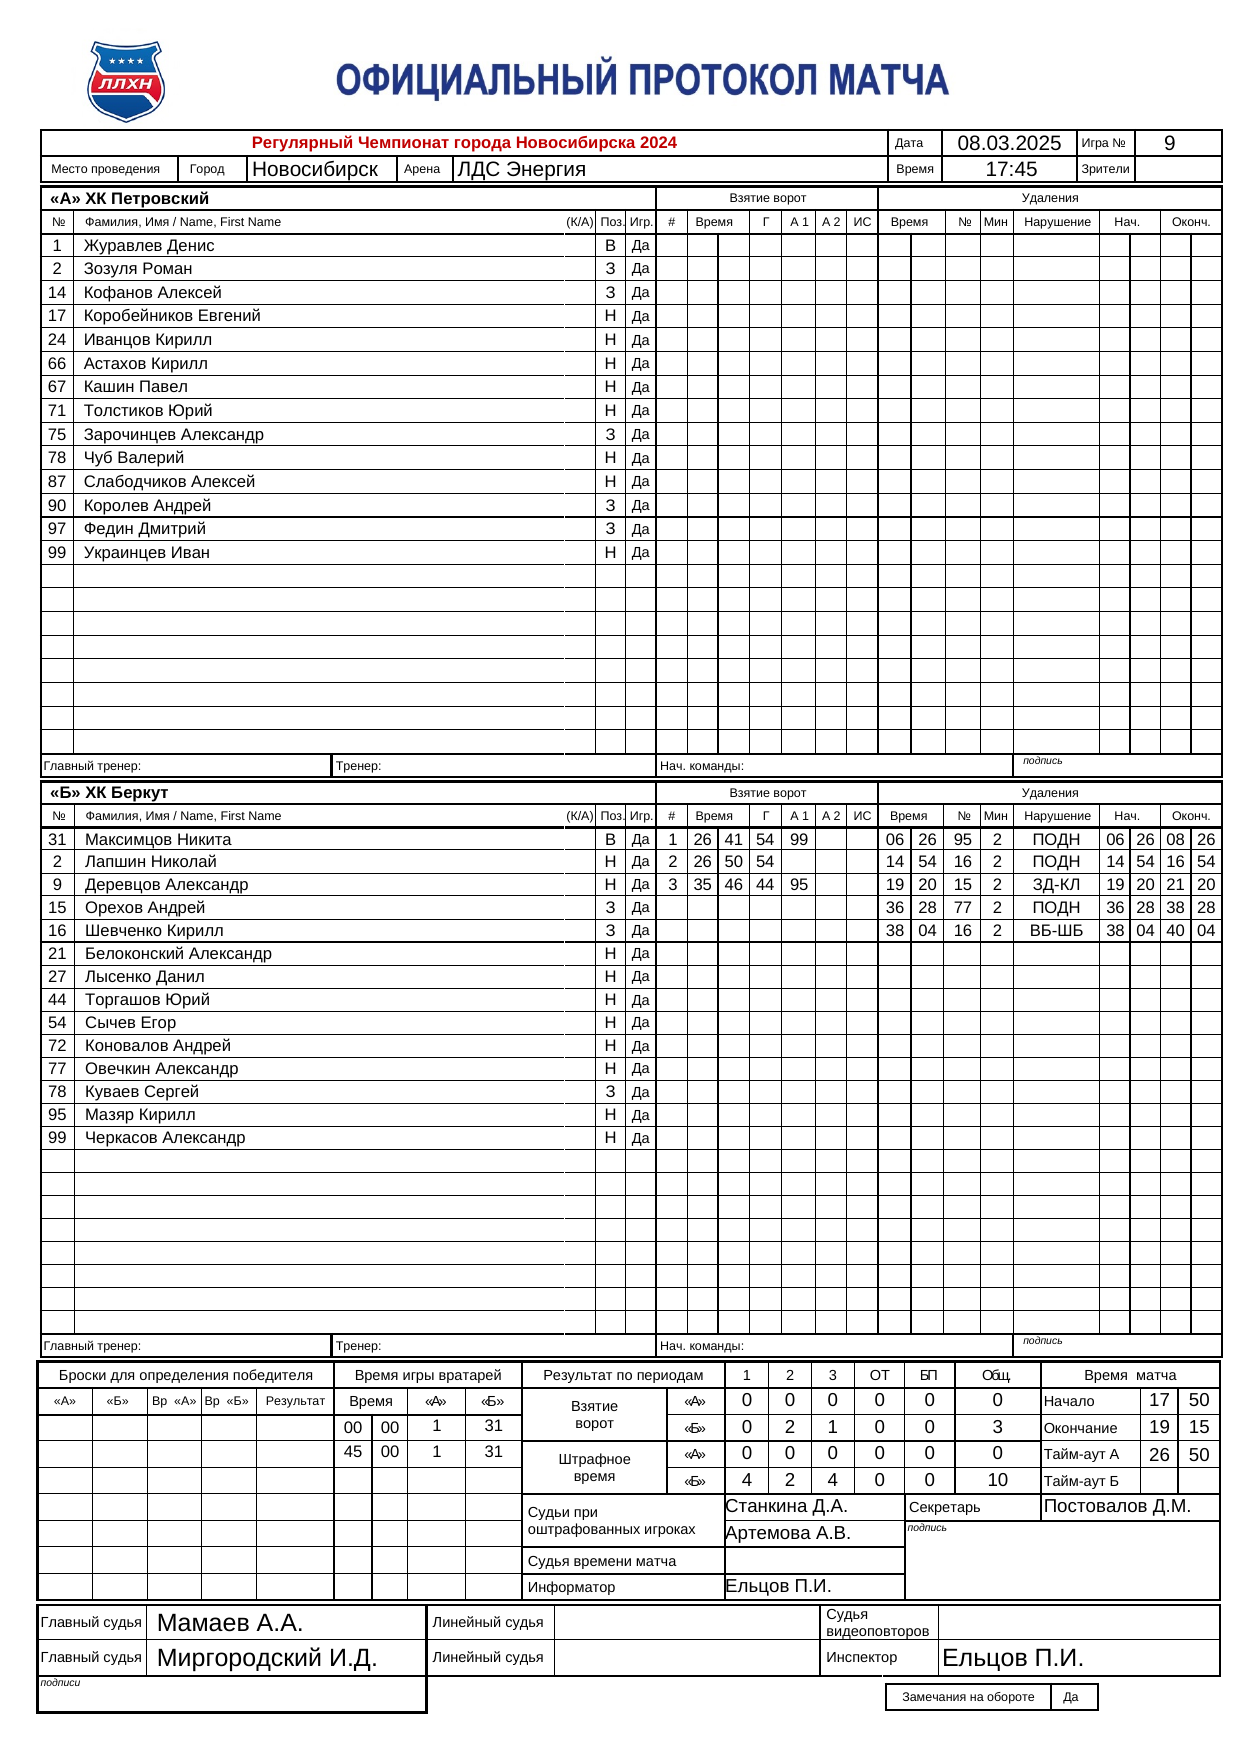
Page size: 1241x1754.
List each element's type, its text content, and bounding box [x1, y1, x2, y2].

table_cell [879, 1081, 910, 1103]
table_cell Время [879, 211, 945, 233]
table_cell [782, 636, 815, 658]
table_cell 19 [1100, 874, 1129, 895]
table_cell [981, 1081, 1013, 1103]
table_cell [946, 565, 980, 587]
table_cell [657, 446, 687, 469]
table_cell 1 [657, 829, 687, 849]
table_cell Нарушение [1014, 805, 1099, 826]
table_cell [782, 920, 815, 941]
table_cell Н [596, 874, 625, 895]
table_cell 54 [912, 850, 943, 872]
table_cell 0 [905, 1415, 954, 1440]
table_cell [912, 328, 945, 351]
table_cell З [596, 494, 625, 516]
table_cell [688, 328, 717, 351]
table_cell Фамилия, Имя / Name, First Name [75, 805, 565, 826]
table_cell [879, 494, 910, 516]
table_cell Королев Андрей [74, 494, 564, 516]
table_cell [981, 588, 1013, 611]
table_cell [335, 1494, 371, 1520]
table_cell Максимцов Никита [75, 829, 564, 849]
table_cell [1192, 257, 1221, 280]
table_cell [816, 376, 846, 398]
table_cell [782, 305, 815, 327]
table_cell Н [596, 1058, 625, 1079]
table_cell [782, 1012, 815, 1033]
table_cell 20 [1192, 874, 1221, 895]
table_cell Инспектор [821, 1640, 938, 1675]
table_cell [688, 896, 717, 918]
table_cell [939, 1606, 1219, 1639]
table_cell [1141, 1468, 1177, 1493]
table_cell [1100, 494, 1129, 516]
table_header 2 [769, 1363, 811, 1387]
table_cell [847, 1127, 877, 1149]
table_cell [373, 1574, 407, 1599]
table_cell [565, 730, 595, 753]
table_cell [1131, 612, 1160, 634]
table_cell [782, 896, 815, 918]
table_cell 31 [466, 1416, 521, 1440]
table_cell [626, 636, 655, 658]
table_cell [912, 1012, 943, 1033]
table_cell [847, 1196, 877, 1218]
table_cell [719, 1196, 749, 1218]
table_cell Н [596, 328, 625, 351]
table_cell [719, 896, 749, 918]
table_cell [981, 1242, 1013, 1264]
table_cell [782, 565, 815, 587]
table_cell [657, 470, 687, 493]
table_cell [657, 1288, 687, 1310]
table_cell [782, 446, 815, 469]
table_cell Слабодчиков Алексей [74, 470, 564, 493]
table_cell [719, 494, 749, 516]
table_cell [657, 1127, 687, 1149]
table_cell [782, 1219, 815, 1241]
table_cell Окончание [1042, 1415, 1140, 1440]
table_cell 0 [956, 1389, 1040, 1413]
table_cell [688, 612, 717, 634]
table_cell [719, 1242, 749, 1264]
table_cell [981, 376, 1013, 398]
table_cell Федин Дмитрий [74, 518, 564, 540]
table_cell [1014, 683, 1099, 706]
table_cell Сычев Егор [75, 1012, 564, 1033]
table_cell [750, 518, 781, 540]
table_cell [565, 518, 595, 540]
table_cell [657, 896, 687, 918]
table_cell Шевченко Кирилл [75, 920, 564, 941]
table_cell [1014, 1058, 1099, 1079]
table_cell 26 [1192, 829, 1221, 849]
table_cell [1161, 328, 1190, 351]
table_cell [879, 376, 910, 398]
table_cell [42, 565, 73, 587]
table_cell [565, 874, 595, 895]
table_cell [657, 1081, 687, 1103]
table_cell [944, 1081, 980, 1103]
table_cell [816, 1150, 846, 1172]
table_cell [782, 423, 815, 445]
table_cell [816, 1242, 846, 1264]
table_cell [912, 352, 945, 374]
table_cell [750, 1150, 781, 1172]
table_cell 15 [1179, 1415, 1219, 1440]
table_cell 15 [42, 896, 74, 918]
table_cell Да [626, 1058, 655, 1079]
table_cell Главный судья [39, 1606, 146, 1639]
table_cell [688, 1035, 717, 1057]
table_cell [565, 1311, 595, 1333]
table_cell [750, 423, 781, 445]
table_cell [782, 352, 815, 374]
table_cell 26 [1141, 1441, 1177, 1467]
table_cell [466, 1521, 521, 1546]
table_cell [1192, 541, 1221, 564]
table_cell Оконч. [1161, 805, 1221, 826]
table_cell [912, 1150, 943, 1172]
table_cell [782, 683, 815, 706]
table_cell ИС [847, 211, 877, 233]
table_cell Постовалов Д.М. [1042, 1495, 1219, 1520]
table_cell [719, 966, 749, 987]
table_cell [1131, 446, 1160, 469]
table_cell [688, 281, 717, 303]
table_cell [912, 1058, 943, 1079]
table_cell 95 [782, 874, 815, 895]
table_cell [879, 446, 910, 469]
table_cell [1161, 541, 1190, 564]
table_cell [816, 1219, 846, 1241]
table_cell 95 [42, 1104, 74, 1126]
table_cell [1100, 659, 1129, 682]
table_cell [657, 920, 687, 941]
table_cell [408, 1468, 465, 1493]
table_cell [596, 730, 625, 753]
table_cell [1192, 659, 1221, 682]
table_cell [879, 1311, 910, 1333]
table_cell [944, 1311, 980, 1333]
table_cell [1100, 1081, 1129, 1103]
table_cell [1131, 376, 1160, 398]
table_cell [750, 1311, 781, 1333]
table_cell [912, 565, 945, 587]
table_cell [1131, 235, 1160, 256]
table_cell [39, 1547, 92, 1573]
table_cell [657, 1196, 687, 1218]
table_cell [912, 423, 945, 445]
table_cell [981, 565, 1013, 587]
table_cell Фамилия, Имя / Name, First Name [74, 211, 565, 233]
table_cell 27 [42, 966, 74, 987]
table_cell [1014, 1081, 1099, 1103]
table_cell [912, 1035, 943, 1057]
table_cell [657, 235, 687, 256]
table_cell [1131, 707, 1160, 729]
table_cell [626, 1173, 655, 1195]
table_cell [1100, 730, 1129, 753]
table_cell 77 [944, 896, 980, 918]
table_cell [750, 943, 781, 964]
table_cell [1100, 612, 1129, 634]
table_cell 00 [373, 1416, 407, 1440]
table_cell [1161, 683, 1190, 706]
table_cell [1161, 1150, 1190, 1172]
table_cell Станкина Д.А. [726, 1495, 904, 1520]
table_cell # [657, 805, 687, 826]
table_cell [750, 328, 781, 351]
table_cell Чуб Валерий [74, 446, 564, 469]
table_cell 31 [466, 1441, 521, 1467]
table_cell подпись [1014, 755, 1221, 776]
table_cell [879, 352, 910, 374]
table_cell 44 [42, 989, 74, 1011]
table_cell [565, 1081, 595, 1103]
table_cell [93, 1441, 147, 1467]
table_cell [257, 1521, 333, 1546]
table_cell 28 [1131, 896, 1160, 918]
table_cell [816, 565, 846, 587]
table_cell [782, 1127, 815, 1149]
table_cell [1014, 494, 1099, 516]
table_cell [879, 659, 910, 682]
table_cell [912, 1127, 943, 1149]
table_cell [688, 659, 717, 682]
table_cell [847, 257, 877, 280]
table_cell [148, 1521, 201, 1546]
table_cell [657, 1012, 687, 1033]
table_cell 9 [42, 874, 74, 895]
table_cell [879, 1150, 910, 1172]
table_cell [912, 305, 945, 327]
table_cell Н [596, 470, 625, 493]
table_cell [1161, 470, 1190, 493]
table_cell [1131, 683, 1160, 706]
table_cell [782, 730, 815, 753]
table_cell [879, 636, 910, 658]
table_cell Зозуля Роман [74, 257, 564, 280]
table_cell [719, 1127, 749, 1149]
table_cell ПОДН [1014, 829, 1099, 849]
table_cell 2 [981, 874, 1013, 895]
table_cell [373, 1494, 407, 1520]
table_cell 77 [42, 1058, 74, 1079]
table_cell [944, 1219, 980, 1241]
table_cell Куваев Сергей [75, 1081, 564, 1103]
table_cell [944, 1058, 980, 1079]
table_cell 50 [1179, 1389, 1219, 1413]
table_cell 90 [42, 494, 73, 516]
table_cell 0 [769, 1389, 811, 1413]
table_cell Да [626, 235, 655, 256]
table_cell [816, 257, 846, 280]
table_cell Ельцов П.И. [726, 1575, 904, 1599]
table_cell [879, 1012, 910, 1033]
table_cell [1100, 1265, 1129, 1287]
table_cell [1192, 518, 1221, 540]
table_cell [1161, 1104, 1190, 1126]
table_cell 20 [1131, 874, 1160, 895]
table_cell Кашин Павел [74, 376, 564, 398]
table_cell [1161, 1127, 1190, 1149]
table_cell [565, 1242, 595, 1264]
table_cell [816, 1127, 846, 1149]
table_cell 99 [782, 829, 815, 849]
table_cell [946, 328, 980, 351]
table_cell [847, 636, 877, 658]
table_cell [565, 829, 595, 849]
table_cell [1100, 281, 1129, 303]
table_cell [1192, 399, 1221, 422]
table_cell (К/А) [565, 211, 595, 233]
table_cell № [946, 211, 980, 233]
table_cell [626, 730, 655, 753]
table_cell 04 [1192, 920, 1221, 941]
table_cell 38 [879, 920, 910, 941]
table_cell [879, 588, 910, 611]
table_cell [879, 1242, 910, 1264]
table_cell [816, 281, 846, 303]
table_cell [944, 1196, 980, 1218]
table_cell [1100, 1127, 1129, 1149]
table_cell [39, 1574, 92, 1599]
table_cell подпись [1014, 1335, 1221, 1356]
table_cell [912, 235, 945, 256]
table_cell [596, 1196, 625, 1218]
table_cell [1131, 636, 1160, 658]
table_cell [1014, 281, 1099, 303]
table_cell [847, 1150, 877, 1172]
table_cell [879, 1265, 910, 1287]
table_cell [847, 235, 877, 256]
table_cell [719, 305, 749, 327]
table_cell [1161, 1311, 1190, 1333]
table_cell [750, 588, 781, 611]
table_cell Да [626, 352, 655, 374]
table_cell [912, 1104, 943, 1126]
table_cell [879, 565, 910, 587]
table_cell 66 [42, 352, 73, 374]
table_cell [816, 920, 846, 941]
table_cell [719, 328, 749, 351]
table_cell Да [626, 1127, 655, 1149]
table_cell [626, 1242, 655, 1264]
table_cell [719, 1081, 749, 1103]
table_cell 54 [1192, 850, 1221, 872]
table_cell [750, 376, 781, 398]
table_cell Астахов Кирилл [74, 352, 564, 374]
table_cell [1161, 1219, 1190, 1241]
table_cell [847, 565, 877, 587]
table_cell [816, 470, 846, 493]
table_cell 1 [408, 1416, 465, 1440]
table_cell [981, 235, 1013, 256]
table_cell [688, 470, 717, 493]
table_cell З [596, 920, 625, 941]
table_cell [688, 446, 717, 469]
table_header Игра № [1078, 131, 1134, 155]
table_cell [688, 1288, 717, 1310]
table_cell [750, 1081, 781, 1103]
table_cell «Б» [668, 1415, 724, 1440]
table_cell [750, 1265, 781, 1287]
table_cell [879, 328, 910, 351]
table_cell № [42, 805, 74, 826]
table_cell Да [626, 989, 655, 1011]
table_cell [847, 423, 877, 445]
table_cell № [42, 211, 73, 233]
table_cell [912, 1311, 943, 1333]
table_cell [879, 612, 910, 634]
table_cell [816, 707, 846, 729]
table_cell [816, 683, 846, 706]
table_cell [373, 1547, 407, 1573]
table_cell [1014, 470, 1099, 493]
table_cell [912, 612, 945, 634]
table_cell [1100, 1242, 1129, 1264]
table_cell [42, 1219, 74, 1241]
table_cell [1192, 1173, 1221, 1195]
table_cell [816, 659, 846, 682]
table_cell [816, 989, 846, 1011]
table_cell [1192, 1081, 1221, 1103]
table_cell [626, 1150, 655, 1172]
table_cell ИС [847, 805, 877, 826]
table_cell Нарушение [1014, 211, 1099, 233]
table_cell [981, 1035, 1013, 1057]
table_cell [946, 281, 980, 303]
table_cell [1192, 730, 1221, 753]
table_cell [782, 1173, 815, 1195]
table_cell [1131, 565, 1160, 587]
table_cell [626, 659, 655, 682]
table_cell [657, 730, 687, 753]
table_cell 54 [750, 850, 781, 872]
table_cell [1131, 1196, 1160, 1218]
table_cell [565, 1012, 595, 1033]
table_cell [816, 1288, 846, 1310]
table_cell [1100, 328, 1129, 351]
table_cell [1014, 376, 1099, 398]
table_cell [1192, 1311, 1221, 1333]
table_cell [847, 1311, 877, 1333]
table_cell [946, 446, 980, 469]
table_cell [816, 588, 846, 611]
table_cell Коновалов Андрей [75, 1035, 564, 1057]
table_cell [782, 966, 815, 987]
table_cell [202, 1416, 256, 1440]
table_cell [626, 1311, 655, 1333]
table_cell [75, 1265, 564, 1287]
table_cell Время [889, 157, 941, 181]
table_cell [565, 281, 595, 303]
table_cell 26 [688, 829, 717, 849]
table_cell [912, 494, 945, 516]
table_cell [1131, 541, 1160, 564]
table_cell [42, 1242, 74, 1264]
table_cell 0 [726, 1415, 768, 1440]
table_cell [879, 470, 910, 493]
table_cell [912, 257, 945, 280]
table_cell [657, 1242, 687, 1264]
table_cell [1100, 541, 1129, 564]
table_cell [981, 1265, 1013, 1287]
table_cell [688, 1081, 717, 1103]
table_cell [202, 1574, 256, 1599]
table_cell [1161, 376, 1190, 398]
table_cell [257, 1547, 333, 1573]
table_cell [847, 1173, 877, 1195]
table_cell Н [596, 850, 625, 872]
table_cell 72 [42, 1035, 74, 1057]
table_cell 0 [855, 1389, 904, 1413]
table_cell [596, 1288, 625, 1310]
table_cell Мазяр Кирилл [75, 1104, 564, 1126]
table_cell [1131, 257, 1160, 280]
table_cell 0 [855, 1468, 904, 1493]
table_cell [946, 612, 980, 634]
table_cell [1192, 588, 1221, 611]
table_cell [688, 399, 717, 422]
table_cell [816, 1058, 846, 1079]
table_cell [565, 352, 595, 374]
table_cell 00 [373, 1441, 407, 1467]
table_cell [1161, 1173, 1190, 1195]
table_cell [565, 989, 595, 1011]
table_cell [879, 423, 910, 445]
table_cell Да [626, 896, 655, 918]
table_cell [1014, 1242, 1099, 1264]
table_cell 0 [855, 1415, 904, 1440]
table_cell [750, 446, 781, 469]
table_cell [1192, 305, 1221, 327]
table_cell [981, 659, 1013, 682]
table_cell [657, 707, 687, 729]
table_cell [782, 707, 815, 729]
table_cell [816, 636, 846, 658]
picture [5, 28, 1179, 129]
table_cell [981, 612, 1013, 634]
table_cell [719, 1012, 749, 1033]
table_cell «Б » [466, 1389, 521, 1413]
table_cell Н [596, 966, 625, 987]
table_cell [879, 1173, 910, 1195]
table_cell [879, 989, 910, 1011]
table_cell [1161, 257, 1190, 280]
table_cell 19 [879, 874, 910, 895]
table_cell [782, 1081, 815, 1103]
table_cell [688, 494, 717, 516]
table_cell [782, 1288, 815, 1310]
table_cell [879, 518, 910, 540]
table_cell [1100, 1288, 1129, 1310]
table_cell [75, 1311, 564, 1333]
table_cell Н [596, 352, 625, 374]
table_cell [75, 1196, 564, 1218]
table_cell Да [626, 1081, 655, 1103]
table_cell [1161, 1288, 1190, 1310]
table_cell [565, 470, 595, 493]
table_cell [1179, 1468, 1219, 1493]
table_cell [719, 683, 749, 706]
table_cell 95 [944, 829, 980, 849]
table_cell Взятие ворот [523, 1389, 666, 1440]
table_cell [42, 1196, 74, 1218]
table_cell [750, 1012, 781, 1033]
table_cell [981, 257, 1013, 280]
table_cell [257, 1441, 333, 1467]
table_cell [657, 1311, 687, 1333]
table_cell [688, 1127, 717, 1149]
table_cell [1131, 588, 1160, 611]
table_cell «Б» [93, 1389, 147, 1413]
table_cell 14 [879, 850, 910, 872]
table_cell 35 [688, 874, 717, 895]
table_cell Да [626, 943, 655, 964]
table_cell [816, 352, 846, 374]
table_cell 20 [912, 874, 943, 895]
table_cell [335, 1468, 371, 1493]
table_cell [1161, 1012, 1190, 1033]
table_cell [688, 518, 717, 540]
table_cell [565, 1127, 595, 1149]
table_cell [1100, 1311, 1129, 1333]
table_cell Да [626, 920, 655, 941]
table_cell 41 [719, 829, 749, 849]
table_cell [596, 612, 625, 634]
table_cell [657, 1058, 687, 1079]
table_cell [1192, 1058, 1221, 1079]
table_cell [1014, 399, 1099, 422]
table_cell [657, 541, 687, 564]
table_cell [1192, 281, 1221, 303]
table_cell ЗД-КЛ [1014, 874, 1099, 895]
table_cell [1161, 943, 1190, 964]
table_cell [782, 257, 815, 280]
table_cell 46 [719, 874, 749, 895]
table_cell 54 [750, 829, 781, 849]
table_cell Судья видеоповторов [821, 1606, 938, 1639]
table_cell 0 [905, 1468, 954, 1493]
table_cell [1014, 659, 1099, 682]
table_cell [202, 1521, 256, 1546]
table_cell [719, 541, 749, 564]
table_cell [750, 1173, 781, 1195]
table_cell [879, 1104, 910, 1126]
table_cell [1161, 1265, 1190, 1287]
table_cell [1014, 235, 1099, 256]
table_cell [750, 235, 781, 256]
table_cell Да [626, 494, 655, 516]
table_cell [946, 683, 980, 706]
table_cell [688, 565, 717, 587]
table_cell [373, 1521, 407, 1546]
table_cell [565, 376, 595, 398]
table_cell [946, 494, 980, 516]
table_cell [946, 257, 980, 280]
table_cell [596, 707, 625, 729]
table_cell Нач. команды: [657, 755, 1012, 776]
table_cell [782, 1242, 815, 1264]
table_cell 4 [726, 1468, 768, 1493]
table_cell [816, 494, 846, 516]
table_cell Главный судья [39, 1640, 146, 1675]
table_cell [750, 305, 781, 327]
table_cell [719, 352, 749, 374]
table_cell [1100, 683, 1129, 706]
table_cell [750, 399, 781, 422]
table_cell 06 [879, 829, 910, 849]
table_cell 45 [335, 1441, 371, 1467]
table_cell [1131, 1265, 1160, 1287]
table_cell [148, 1574, 201, 1599]
table_cell [1161, 707, 1190, 729]
table_cell [657, 281, 687, 303]
table_cell [93, 1574, 147, 1599]
table_cell [912, 730, 945, 753]
table_cell Да [626, 446, 655, 469]
table_cell [912, 446, 945, 469]
table_cell З [596, 281, 625, 303]
table_cell 2 [769, 1468, 811, 1493]
table_cell [565, 1173, 595, 1195]
table_cell Главный тренер: [42, 755, 330, 776]
table_cell [816, 1265, 846, 1287]
table_cell [847, 612, 877, 634]
table_cell [565, 1058, 595, 1079]
table_cell [946, 730, 980, 753]
table_cell [565, 943, 595, 964]
table_cell Да [626, 328, 655, 351]
table_cell А 1 [782, 211, 815, 233]
table_cell [726, 1548, 904, 1573]
table_cell [596, 1311, 625, 1333]
table_cell [946, 235, 980, 256]
table_cell [42, 730, 73, 753]
table_cell [1099, 1682, 1220, 1711]
table_cell [1100, 966, 1129, 987]
table_cell [1131, 1127, 1160, 1149]
table_cell [981, 989, 1013, 1011]
table_cell Мин [981, 805, 1013, 826]
table_cell [782, 612, 815, 634]
table_cell Время [688, 211, 749, 233]
table_cell [1014, 612, 1099, 634]
table_cell [565, 423, 595, 445]
table_cell [75, 1173, 564, 1195]
table_cell Коробейников Евгений [74, 305, 564, 327]
table_cell 71 [42, 399, 73, 422]
table_cell [883, 1677, 1220, 1681]
table_cell [1100, 1104, 1129, 1126]
table_cell [408, 1574, 465, 1599]
table_cell [688, 1012, 717, 1033]
table_cell [1014, 446, 1099, 469]
table_cell [847, 1242, 877, 1264]
table_cell [847, 1265, 877, 1287]
table_cell [565, 1150, 595, 1172]
table_cell [1161, 352, 1190, 374]
table_cell [912, 966, 943, 987]
table_cell [565, 257, 595, 280]
table_cell 26 [912, 829, 943, 849]
table_cell [39, 1416, 92, 1440]
table_cell Арена [398, 157, 452, 181]
table_cell Артемова А.В. [726, 1521, 904, 1546]
table_cell Информатор [523, 1575, 724, 1599]
table_cell [782, 281, 815, 303]
table_cell [1100, 588, 1129, 611]
table_cell [1192, 989, 1221, 1011]
table_cell [981, 446, 1013, 469]
table_cell Время [688, 805, 749, 826]
table_cell Да [626, 874, 655, 895]
table_cell [688, 352, 717, 374]
table_header Время игры вратарей [335, 1363, 521, 1387]
table_cell [750, 1219, 781, 1241]
table_cell Да [626, 966, 655, 987]
table_cell 44 [750, 874, 781, 895]
table_cell [1131, 1081, 1160, 1103]
table_cell [657, 636, 687, 658]
table_cell [782, 588, 815, 611]
table_cell [42, 636, 73, 658]
table_cell [596, 683, 625, 706]
table_cell [626, 612, 655, 634]
table_cell Черкасов Александр [75, 1127, 564, 1149]
table_cell 14 [1100, 850, 1129, 872]
table_cell 67 [42, 376, 73, 398]
table_cell Судьи при оштрафованных игроках [523, 1495, 724, 1546]
table_cell [944, 1173, 980, 1195]
table_cell [912, 636, 945, 658]
table_cell [688, 235, 717, 256]
table_cell [750, 1242, 781, 1264]
table_cell [688, 636, 717, 658]
table_cell ПОДН [1014, 896, 1099, 918]
table_cell [847, 896, 877, 918]
table_cell [1192, 612, 1221, 634]
table_cell [1192, 328, 1221, 351]
table_cell Да [626, 399, 655, 422]
table_cell З [596, 518, 625, 540]
table_cell [1131, 352, 1160, 374]
table_cell Линейный судья [428, 1606, 554, 1639]
table_cell [1014, 1219, 1099, 1241]
table_cell 36 [1100, 896, 1129, 918]
table_cell Толстиков Юрий [74, 399, 564, 422]
table_cell [42, 1288, 74, 1310]
table_cell А 2 [816, 211, 846, 233]
table_cell [750, 989, 781, 1011]
table_cell подписи [39, 1677, 425, 1711]
table_cell [816, 850, 846, 872]
table_cell Н [596, 1035, 625, 1057]
table_cell [1192, 470, 1221, 493]
table_cell [565, 1265, 595, 1287]
table_cell 15 [944, 874, 980, 895]
table_cell [946, 541, 980, 564]
table_cell [257, 1468, 333, 1493]
table_cell [1161, 423, 1190, 445]
table_cell [750, 896, 781, 918]
table_cell [39, 1521, 92, 1546]
table_cell [1014, 989, 1099, 1011]
table_cell [981, 1173, 1013, 1195]
table_cell [879, 257, 910, 280]
table_cell [565, 683, 595, 706]
table_cell 16 [944, 920, 980, 941]
table_header ОТ [855, 1363, 904, 1387]
table_cell [1014, 541, 1099, 564]
table_cell Н [596, 541, 625, 564]
table_cell 16 [42, 920, 74, 941]
table_cell 17:45 [943, 157, 1076, 181]
table_header 08.03.2025 [943, 131, 1076, 155]
table_cell 04 [912, 920, 943, 941]
table_cell [1100, 565, 1129, 587]
table_cell [1131, 1311, 1160, 1333]
table_cell Да [626, 305, 655, 327]
table_cell [912, 518, 945, 540]
table_cell № [944, 805, 980, 826]
table_cell 2 [981, 829, 1013, 849]
table_cell [1131, 281, 1160, 303]
table_cell [912, 588, 945, 611]
table_cell [565, 565, 595, 587]
table_cell [1161, 612, 1190, 634]
table_cell [981, 423, 1013, 445]
table_cell [847, 494, 877, 516]
table_cell Мин [981, 211, 1013, 233]
table_cell [719, 446, 749, 469]
table_cell [847, 446, 877, 469]
table_cell 28 [1192, 896, 1221, 918]
table_cell Главный тренер: [42, 1335, 330, 1356]
table_cell [596, 1242, 625, 1264]
table_cell [565, 305, 595, 327]
table_cell [750, 659, 781, 682]
table_cell [879, 235, 910, 256]
table_cell [565, 399, 595, 422]
table_cell 24 [42, 328, 73, 351]
table_cell [1100, 1150, 1129, 1172]
table_cell [1161, 1058, 1190, 1079]
table_cell [1100, 305, 1129, 327]
table_cell [39, 1468, 92, 1493]
table_cell [596, 588, 625, 611]
table_header 1 [726, 1363, 768, 1387]
table_cell 50 [1179, 1441, 1219, 1467]
table_cell [42, 1311, 74, 1333]
table_cell [1131, 423, 1160, 445]
table_cell [719, 235, 749, 256]
table_cell [1131, 305, 1160, 327]
table_cell Вр «Б» [202, 1389, 256, 1413]
table_cell 26 [688, 850, 717, 872]
table_cell [981, 1104, 1013, 1126]
table_cell [596, 659, 625, 682]
table_cell [688, 683, 717, 706]
table_cell [847, 1219, 877, 1241]
table_cell [981, 1012, 1013, 1033]
table_cell [719, 1173, 749, 1195]
table_cell [657, 966, 687, 987]
table_cell 28 [912, 896, 943, 918]
table_cell [1014, 1127, 1099, 1149]
table_cell [1100, 1219, 1129, 1241]
table_cell 16 [1161, 850, 1190, 872]
table_cell [657, 1104, 687, 1126]
table_cell 97 [42, 518, 73, 540]
table_cell [688, 305, 717, 327]
table_cell [816, 1311, 846, 1333]
table_cell [657, 423, 687, 445]
table_cell Да [626, 281, 655, 303]
table_cell 31 [42, 829, 74, 849]
table_cell [93, 1468, 147, 1493]
table_cell [1192, 1219, 1221, 1241]
table_cell [1014, 707, 1099, 729]
table_cell [719, 1104, 749, 1126]
table_cell [981, 1219, 1013, 1241]
table_cell [1136, 157, 1221, 181]
table_cell [1192, 494, 1221, 516]
table_cell [879, 966, 910, 987]
table_cell [466, 1494, 521, 1520]
table_cell [1100, 989, 1129, 1011]
table_cell [750, 612, 781, 634]
table_cell Да [626, 1104, 655, 1126]
table_cell Н [596, 943, 625, 964]
table_cell Тайм-аут А [1042, 1441, 1140, 1467]
table_cell [75, 1219, 564, 1241]
table_cell Да [626, 1035, 655, 1057]
table_cell [879, 281, 910, 303]
table_cell 36 [879, 896, 910, 918]
table_cell [946, 399, 980, 422]
table_cell [944, 966, 980, 987]
table_cell [1192, 352, 1221, 374]
table_cell [565, 1196, 595, 1218]
table_cell [782, 235, 815, 256]
table_cell [466, 1574, 521, 1599]
table_cell [816, 518, 846, 540]
table_cell [719, 470, 749, 493]
table_cell [1100, 1173, 1129, 1195]
table_cell [408, 1547, 465, 1573]
table_cell 38 [1100, 920, 1129, 941]
table_cell Да [626, 1012, 655, 1033]
table_cell [750, 470, 781, 493]
table_cell [946, 376, 980, 398]
table_cell [1100, 1196, 1129, 1218]
table_cell [42, 1265, 74, 1287]
table_header 9 [1136, 131, 1221, 155]
table_cell [1161, 494, 1190, 516]
table_cell [688, 989, 717, 1011]
table_cell [750, 1035, 781, 1057]
table_header Результат по периодам [523, 1363, 724, 1387]
table_cell [847, 376, 877, 398]
table_cell [719, 399, 749, 422]
table_cell [750, 541, 781, 564]
table_cell [816, 730, 846, 753]
table_cell [1131, 989, 1160, 1011]
table_cell 40 [1161, 920, 1190, 941]
table_cell [1131, 470, 1160, 493]
table_cell [657, 399, 687, 422]
table_cell [657, 683, 687, 706]
table_cell [148, 1494, 201, 1520]
table_cell [1014, 305, 1099, 327]
table_cell [1100, 943, 1129, 964]
table_cell [944, 1104, 980, 1126]
table_cell # [657, 211, 687, 233]
table_cell [719, 1311, 749, 1333]
table_cell [944, 1265, 980, 1287]
table_cell [565, 446, 595, 469]
table_cell [782, 1035, 815, 1057]
table_cell 14 [42, 281, 73, 303]
table_cell В [596, 829, 625, 849]
table_cell [408, 1521, 465, 1546]
table_cell [373, 1468, 407, 1493]
table_cell 0 [812, 1442, 854, 1467]
table_cell [565, 612, 595, 634]
table_cell З [596, 423, 625, 445]
table_cell [912, 659, 945, 682]
table_cell [879, 1288, 910, 1310]
table_cell [847, 989, 877, 1011]
table_cell 4 [812, 1468, 854, 1493]
table_cell Н [596, 399, 625, 422]
table_cell 16 [944, 850, 980, 872]
table_cell [1014, 1012, 1099, 1033]
table_cell [719, 659, 749, 682]
table_header Время матча [1042, 1363, 1219, 1387]
table_cell [93, 1416, 147, 1440]
table_cell [782, 659, 815, 682]
table_cell Время [335, 1389, 407, 1413]
table_cell [816, 305, 846, 327]
table_cell [750, 565, 781, 587]
table_cell [1192, 1265, 1221, 1287]
table_cell [657, 659, 687, 682]
table_cell [257, 1574, 333, 1599]
table_cell [75, 1288, 564, 1310]
table_cell 17 [42, 305, 73, 327]
table_cell 99 [42, 1127, 74, 1149]
table_cell [596, 636, 625, 658]
table_header Удаления [879, 188, 1221, 209]
table_cell [657, 943, 687, 964]
table_cell [981, 352, 1013, 374]
table_cell Н [596, 305, 625, 327]
table_cell [1161, 989, 1190, 1011]
table_cell [1192, 235, 1221, 256]
table_cell [944, 1012, 980, 1033]
table_cell [688, 1311, 717, 1333]
table_header 3 [812, 1363, 854, 1387]
table_cell [688, 1173, 717, 1195]
table_cell [688, 423, 717, 445]
table_cell З [596, 1081, 625, 1103]
table_cell [657, 376, 687, 398]
table_cell [657, 1150, 687, 1172]
table_cell [466, 1468, 521, 1493]
table_cell Да [626, 376, 655, 398]
table_cell [981, 730, 1013, 753]
table_cell [816, 1081, 846, 1103]
table_cell [1100, 352, 1129, 374]
table_cell [335, 1547, 371, 1573]
table_cell [1014, 636, 1099, 658]
table_cell [93, 1521, 147, 1546]
table_cell [74, 565, 564, 587]
table_cell [782, 943, 815, 964]
table_cell 2 [981, 896, 1013, 918]
table_cell [657, 989, 687, 1011]
table_cell [782, 470, 815, 493]
table_cell [944, 1242, 980, 1264]
table_cell [1131, 1058, 1160, 1079]
table_cell [719, 565, 749, 587]
table_cell [1014, 1035, 1099, 1057]
table_cell [847, 399, 877, 422]
table_cell «Б» [668, 1468, 724, 1493]
table_cell [1131, 1150, 1160, 1172]
table_cell [782, 1196, 815, 1218]
table_cell [1161, 305, 1190, 327]
table_cell [657, 1219, 687, 1241]
table_cell 21 [42, 943, 74, 964]
table_cell [912, 470, 945, 493]
table_cell [750, 683, 781, 706]
table_cell [719, 943, 749, 964]
table_cell [782, 376, 815, 398]
table_cell 04 [1131, 920, 1160, 941]
table_cell [1131, 1219, 1160, 1241]
table_cell [148, 1441, 201, 1467]
table_cell [1014, 1288, 1099, 1310]
table_cell 0 [726, 1442, 768, 1467]
table_cell [688, 966, 717, 987]
table_cell Новосибирск [248, 157, 396, 181]
table_cell [1100, 376, 1129, 398]
table_cell Результат [257, 1389, 333, 1413]
table_cell 2 [657, 850, 687, 872]
table_cell [1161, 966, 1190, 987]
table_cell [782, 399, 815, 422]
table_cell Н [596, 989, 625, 1011]
table_cell Вр «А» [148, 1389, 201, 1413]
table_cell [688, 376, 717, 398]
table_cell Да [626, 850, 655, 872]
table_cell Миргородский И.Д. [147, 1640, 425, 1675]
table_cell [912, 1219, 943, 1241]
table_cell [688, 1265, 717, 1287]
table_cell [1161, 518, 1190, 540]
table_cell [847, 943, 877, 964]
table_cell [879, 730, 910, 753]
table_cell [565, 1104, 595, 1126]
table_cell [1192, 376, 1221, 398]
table_cell [750, 494, 781, 516]
table_cell [750, 1196, 781, 1218]
table_cell [847, 850, 877, 872]
table_cell [1161, 281, 1190, 303]
table_cell [782, 494, 815, 516]
table_header Броски для определения победителя [39, 1363, 333, 1387]
table_cell [1131, 399, 1160, 422]
table_cell Нач. [1100, 805, 1160, 826]
table_cell [879, 943, 910, 964]
table_cell 1 [42, 235, 73, 256]
table_cell [912, 1081, 943, 1103]
table_cell [74, 730, 564, 753]
table_cell Тайм-аут Б [1042, 1468, 1140, 1493]
table_cell Да [626, 470, 655, 493]
table_cell [782, 1265, 815, 1287]
table_cell [946, 352, 980, 374]
table_cell Овечкин Александр [75, 1058, 564, 1079]
table_cell [688, 707, 717, 729]
table_cell [1014, 518, 1099, 540]
table_cell [1192, 1242, 1221, 1264]
table_cell [202, 1547, 256, 1573]
table_cell [847, 352, 877, 374]
table_cell [946, 423, 980, 445]
table_cell [847, 1012, 877, 1033]
table_cell [879, 707, 910, 729]
table_cell ПОДН [1014, 850, 1099, 872]
table_cell [657, 612, 687, 634]
table_cell [1192, 683, 1221, 706]
table_cell [596, 565, 625, 587]
table_cell [946, 659, 980, 682]
table_cell [1100, 399, 1129, 422]
table_cell Тренер: [333, 755, 655, 776]
table_cell [1161, 446, 1190, 469]
table_cell Да [626, 518, 655, 540]
table_cell [816, 541, 846, 564]
table_cell [879, 1035, 910, 1057]
table_cell Н [596, 446, 625, 469]
table_cell [202, 1494, 256, 1520]
table_cell [565, 235, 595, 256]
table_cell [1014, 1173, 1099, 1195]
table_cell [565, 1035, 595, 1057]
table_cell [1014, 1196, 1099, 1218]
table_cell [719, 1035, 749, 1057]
table_cell Да [626, 541, 655, 564]
table_cell 17 [1141, 1389, 1177, 1413]
table_cell [1100, 1035, 1129, 1057]
table_cell Город [179, 157, 246, 181]
table_cell [981, 541, 1013, 564]
table_cell [1100, 470, 1129, 493]
table_cell [1100, 235, 1129, 256]
table_cell [1014, 966, 1099, 987]
table_cell [912, 683, 945, 706]
table_cell А 1 [782, 805, 815, 826]
table_cell [879, 683, 910, 706]
table_cell [750, 707, 781, 729]
table_cell [816, 1196, 846, 1218]
table_cell [816, 1173, 846, 1195]
table_cell [74, 707, 564, 729]
table_cell Зрители [1078, 157, 1134, 181]
table_cell 54 [42, 1012, 74, 1033]
table_cell ЛДС Энергия [454, 157, 887, 181]
table_cell 87 [42, 470, 73, 493]
table_cell [719, 636, 749, 658]
table_cell [912, 541, 945, 564]
table_cell [1192, 1012, 1221, 1033]
table_cell [1192, 1150, 1221, 1172]
table_cell [93, 1494, 147, 1520]
table_cell [1161, 659, 1190, 682]
table_cell [1192, 943, 1221, 964]
table_cell [626, 565, 655, 587]
table_cell Лысенко Данил [75, 966, 564, 987]
table_cell Г [750, 211, 781, 233]
table_cell Линейный судья [428, 1640, 554, 1675]
table_cell [1161, 636, 1190, 658]
table_header Взятие ворот [657, 188, 877, 209]
table_cell Н [596, 1127, 625, 1149]
table_header «Б» ХК Беркут [42, 783, 655, 803]
table_cell [565, 328, 595, 351]
table_cell [944, 943, 980, 964]
table_cell [1131, 1012, 1160, 1033]
table_cell [657, 518, 687, 540]
table_cell [944, 989, 980, 1011]
table_cell [750, 920, 781, 941]
table_header Удаления [879, 783, 1221, 803]
table_cell [626, 1265, 655, 1287]
table_cell [847, 470, 877, 493]
table_cell [42, 683, 73, 706]
table_cell Да [626, 829, 655, 849]
table_cell [688, 920, 717, 941]
table_cell [1014, 1265, 1099, 1287]
table_cell [657, 305, 687, 327]
table_cell [816, 943, 846, 964]
table_cell [565, 920, 595, 941]
table_cell Г [750, 805, 781, 826]
table_cell Белоконский Александр [75, 943, 564, 964]
table_cell [1014, 423, 1099, 445]
table_cell [981, 399, 1013, 422]
table_cell Игр. [626, 805, 655, 826]
table_cell 54 [1131, 850, 1160, 872]
table_cell [1014, 352, 1099, 374]
table_cell Да [626, 423, 655, 445]
table_cell [1131, 328, 1160, 351]
table_cell [719, 1219, 749, 1241]
table_cell [912, 1265, 943, 1287]
table_cell [1100, 518, 1129, 540]
table_cell [1192, 1104, 1221, 1126]
table_cell Секретарь [906, 1495, 1040, 1520]
table_cell Н [596, 1012, 625, 1033]
table_cell [148, 1547, 201, 1573]
table_cell [657, 494, 687, 516]
table_cell [1131, 518, 1160, 540]
table_cell [565, 966, 595, 987]
table_cell 0 [956, 1442, 1040, 1467]
table_cell [565, 636, 595, 658]
table_cell [816, 896, 846, 918]
table_cell [750, 1127, 781, 1149]
table_cell 0 [769, 1442, 811, 1467]
table_cell [657, 257, 687, 280]
table_cell [847, 328, 877, 351]
table_cell [816, 328, 846, 351]
table_cell [148, 1416, 201, 1440]
table_cell [879, 305, 910, 327]
table_cell [719, 1150, 749, 1172]
table_cell [39, 1441, 92, 1467]
table_cell [750, 257, 781, 280]
table_cell [719, 730, 749, 753]
table_cell [42, 659, 73, 682]
table_cell [816, 874, 846, 895]
table_cell [879, 1196, 910, 1218]
table_cell [1192, 446, 1221, 469]
table_cell [1014, 1104, 1099, 1126]
table_cell [565, 707, 595, 729]
table_cell 26 [1131, 829, 1160, 849]
table_cell [981, 1311, 1013, 1333]
table_cell [946, 588, 980, 611]
table_cell [981, 707, 1013, 729]
table_cell [719, 518, 749, 540]
table_cell [816, 423, 846, 445]
table_cell 75 [42, 423, 73, 445]
table_cell [1131, 1173, 1160, 1195]
table_cell [1100, 1012, 1129, 1033]
table_cell [847, 588, 877, 611]
table_cell [148, 1468, 201, 1493]
table_cell [74, 612, 564, 634]
table_cell [847, 730, 877, 753]
table_cell 99 [42, 541, 73, 564]
table_header Взятие ворот [657, 783, 877, 803]
table_cell [750, 730, 781, 753]
table_cell [466, 1547, 521, 1573]
table_cell 2 [42, 257, 73, 280]
table_cell [944, 1288, 980, 1310]
table_cell [74, 588, 564, 611]
table_cell 50 [719, 850, 749, 872]
table_cell подпись [906, 1522, 1219, 1599]
table_cell [912, 1173, 943, 1195]
table_cell [816, 1012, 846, 1033]
table_cell [981, 966, 1013, 987]
table_cell [75, 1242, 564, 1264]
table_cell [1014, 1150, 1099, 1172]
table_cell [565, 896, 595, 918]
table_cell [981, 1288, 1013, 1310]
table_cell [1192, 1035, 1221, 1057]
table_cell [74, 683, 564, 706]
table_cell [981, 943, 1013, 964]
table_cell [1161, 1081, 1190, 1103]
table_cell [1161, 235, 1190, 256]
table_cell [93, 1547, 147, 1573]
table_cell 0 [812, 1389, 854, 1413]
table_cell «А» [668, 1389, 724, 1413]
table_cell Место проведения [42, 157, 177, 181]
table_cell 0 [855, 1442, 904, 1467]
table_cell [719, 1058, 749, 1079]
table_cell [719, 1288, 749, 1310]
table_cell Судья времени матча [523, 1548, 724, 1573]
table_cell Поз. [596, 211, 625, 233]
table_cell 10 [956, 1468, 1040, 1493]
table_cell [39, 1494, 92, 1520]
table_cell Время [879, 805, 943, 826]
table_cell [1131, 1104, 1160, 1126]
table_cell [847, 1058, 877, 1079]
table_cell [981, 305, 1013, 327]
table_cell 78 [42, 1081, 74, 1103]
table_cell [1100, 1058, 1129, 1079]
table_cell [847, 1035, 877, 1057]
table_cell [688, 1104, 717, 1126]
table_cell Ельцов П.И. [939, 1640, 1219, 1675]
table_cell [719, 707, 749, 729]
table_cell [335, 1574, 371, 1599]
table_cell [816, 1104, 846, 1126]
table_cell [626, 707, 655, 729]
table_cell [1100, 257, 1129, 280]
table_cell [847, 683, 877, 706]
table_cell [719, 588, 749, 611]
table_cell 3 [956, 1415, 1040, 1440]
table_cell [1131, 1242, 1160, 1264]
table_cell «А» [39, 1389, 92, 1413]
table_cell Украинцев Иван [74, 541, 564, 564]
table_cell [981, 494, 1013, 516]
table_cell Н [596, 1104, 625, 1126]
table_cell [1100, 423, 1129, 445]
table_cell [719, 423, 749, 445]
table_cell [657, 1265, 687, 1287]
table_cell [912, 989, 943, 1011]
table_cell [782, 541, 815, 564]
table_cell [912, 399, 945, 422]
table_cell [1161, 1196, 1190, 1218]
table_cell [596, 1265, 625, 1287]
table_cell [42, 1173, 74, 1195]
table_header Регулярный Чемпионат города Новосибирска 2024 [42, 131, 887, 155]
table_cell [1014, 328, 1099, 351]
table_cell [782, 518, 815, 540]
table_cell [847, 1288, 877, 1310]
table_cell [1014, 1311, 1099, 1333]
table_cell [626, 1196, 655, 1218]
table_cell [981, 683, 1013, 706]
table_cell [1161, 1035, 1190, 1057]
table_cell [555, 1640, 819, 1675]
table_cell 78 [42, 446, 73, 469]
table_cell [1014, 588, 1099, 611]
table_cell [912, 376, 945, 398]
table_cell [981, 518, 1013, 540]
table_cell [555, 1606, 819, 1639]
table_cell [816, 235, 846, 256]
table_cell 06 [1100, 829, 1129, 849]
table_header Да [1052, 1685, 1097, 1709]
table_cell [657, 565, 687, 587]
table_cell [912, 943, 943, 964]
table_cell [202, 1441, 256, 1467]
table_cell З [596, 896, 625, 918]
table_cell [202, 1468, 256, 1493]
table_cell [912, 1288, 943, 1310]
table_cell 38 [1161, 896, 1190, 918]
table_cell [626, 1288, 655, 1310]
table_cell [257, 1416, 333, 1440]
table_cell «А» [408, 1389, 465, 1413]
table_cell [750, 281, 781, 303]
table_cell [946, 470, 980, 493]
table_cell Нач. [1100, 211, 1160, 233]
table_cell [782, 1058, 815, 1079]
table_cell [1014, 943, 1099, 964]
table_cell [1192, 1288, 1221, 1310]
table_cell [688, 588, 717, 611]
table_cell [879, 541, 910, 564]
table_cell Деревцов Александр [75, 874, 564, 895]
table_cell [782, 1311, 815, 1333]
table_cell [847, 874, 877, 895]
table_cell [816, 829, 846, 849]
table_cell [626, 588, 655, 611]
table_cell [750, 636, 781, 658]
table_cell 3 [657, 874, 687, 895]
table_cell [847, 305, 877, 327]
table_cell [912, 281, 945, 303]
table_cell [565, 850, 595, 872]
table_cell [719, 612, 749, 634]
table_cell В [596, 235, 625, 256]
table_cell [719, 257, 749, 280]
table_cell [912, 707, 945, 729]
table_cell [1100, 707, 1129, 729]
table_cell Штрафное время [523, 1442, 666, 1493]
table_cell [688, 541, 717, 564]
table_cell [688, 1150, 717, 1172]
table_cell [946, 636, 980, 658]
table_cell [688, 1058, 717, 1079]
table_cell [565, 1219, 595, 1241]
table_cell [719, 1265, 749, 1287]
table_cell [847, 518, 877, 540]
table_cell [782, 1104, 815, 1126]
table_cell [1161, 399, 1190, 422]
table_cell [1161, 588, 1190, 611]
table_cell [1192, 423, 1221, 445]
table_cell [1131, 494, 1160, 516]
table_cell [1100, 446, 1129, 469]
table_cell [657, 588, 687, 611]
table_cell [847, 281, 877, 303]
table_cell [565, 494, 595, 516]
table_cell Иванцов Кирилл [74, 328, 564, 351]
table_cell А 2 [816, 805, 846, 826]
table_cell [1131, 943, 1160, 964]
table_cell [626, 1219, 655, 1241]
table_cell [1100, 636, 1129, 658]
table_cell [981, 1127, 1013, 1149]
table_cell [688, 1196, 717, 1218]
table_cell [596, 1150, 625, 1172]
table_cell [981, 1058, 1013, 1079]
table_cell [847, 829, 877, 849]
table_cell Н [596, 376, 625, 398]
table_cell Оконч. [1161, 211, 1221, 233]
table_cell «А» [668, 1442, 724, 1467]
table_cell 0 [726, 1389, 768, 1413]
table_cell [782, 1150, 815, 1172]
table_cell [688, 257, 717, 280]
table_cell [688, 1242, 717, 1264]
table_cell Да [626, 257, 655, 280]
table_cell [1161, 730, 1190, 753]
table_cell [847, 1081, 877, 1103]
table_cell [1014, 257, 1099, 280]
table_cell [816, 446, 846, 469]
table_cell [596, 1173, 625, 1195]
table_cell [1131, 966, 1160, 987]
table_cell Игр. [626, 211, 655, 233]
table_cell [946, 707, 980, 729]
table_cell [1131, 659, 1160, 682]
table_cell [626, 683, 655, 706]
table_header Общ. [956, 1363, 1040, 1387]
table_cell 08 [1161, 829, 1190, 849]
table_cell (К/А) [565, 805, 595, 826]
table_cell [74, 636, 564, 658]
table_cell [750, 1104, 781, 1126]
table_cell [1192, 1127, 1221, 1149]
table_cell Кофанов Алексей [74, 281, 564, 303]
table_cell [944, 1150, 980, 1172]
table_cell [1192, 1196, 1221, 1218]
table_cell [1014, 730, 1099, 753]
table_cell [719, 920, 749, 941]
table_cell [847, 920, 877, 941]
table_cell [657, 352, 687, 374]
table_cell [657, 328, 687, 351]
table_cell [816, 399, 846, 422]
table_cell [944, 1127, 980, 1149]
table_cell Лапшин Николай [75, 850, 564, 872]
table_cell [719, 376, 749, 398]
table_cell [1131, 1035, 1160, 1057]
table_cell [946, 305, 980, 327]
table_cell [816, 966, 846, 987]
table_cell [428, 1677, 882, 1711]
table_cell [912, 1196, 943, 1218]
table_cell [1014, 565, 1099, 587]
table_header Замечания на обороте [887, 1685, 1050, 1709]
table_cell [688, 943, 717, 964]
table_cell [847, 541, 877, 564]
table_header БП [905, 1363, 954, 1387]
table_cell [42, 707, 73, 729]
table_cell ВБ-ШБ [1014, 920, 1099, 941]
table_cell Нач. команды: [657, 1335, 1012, 1356]
table_cell [42, 612, 73, 634]
table_cell [657, 1173, 687, 1195]
table_cell [42, 588, 73, 611]
table_cell [750, 966, 781, 987]
table_cell [847, 707, 877, 729]
table_cell 0 [905, 1442, 954, 1467]
table_cell [981, 281, 1013, 303]
table_cell [1161, 565, 1190, 587]
table_cell [879, 1058, 910, 1079]
table_cell Зарочинцев Александр [74, 423, 564, 445]
table_cell [688, 1219, 717, 1241]
table_cell Поз. [596, 805, 625, 826]
table_cell [1131, 1288, 1160, 1310]
table_header «А» ХК Петровский [42, 188, 655, 209]
table_cell [565, 541, 595, 564]
table_cell 1 [408, 1441, 465, 1467]
table_cell [1192, 966, 1221, 987]
table_cell [408, 1494, 465, 1520]
table_cell [719, 989, 749, 1011]
table_cell [879, 1219, 910, 1241]
table_cell [75, 1150, 564, 1172]
table_cell [847, 1104, 877, 1126]
table_cell [565, 659, 595, 682]
table_cell [782, 850, 815, 872]
table_cell [1161, 1242, 1190, 1264]
table_cell [981, 470, 1013, 493]
table_cell [42, 1150, 74, 1172]
table_cell [981, 328, 1013, 351]
table_cell [782, 328, 815, 351]
table_cell [816, 1035, 846, 1057]
table_cell [847, 966, 877, 987]
table_cell 21 [1161, 874, 1190, 895]
table_cell Тренер: [333, 1335, 655, 1356]
table_cell [879, 1127, 910, 1149]
table_header Дата [889, 131, 941, 155]
table_cell [1192, 707, 1221, 729]
table_cell [981, 1196, 1013, 1218]
table_cell [847, 659, 877, 682]
table_cell [688, 730, 717, 753]
table_cell 2 [981, 850, 1013, 872]
table_cell [657, 1035, 687, 1057]
table_cell [946, 518, 980, 540]
table_cell 2 [981, 920, 1013, 941]
table_cell [981, 636, 1013, 658]
table_cell 2 [769, 1415, 811, 1440]
table_cell [1192, 636, 1221, 658]
table_cell Мамаев А.А. [147, 1606, 425, 1639]
table_cell Начало [1042, 1389, 1140, 1413]
table_cell [565, 588, 595, 611]
table_cell Торгашов Юрий [75, 989, 564, 1011]
table_cell [879, 399, 910, 422]
table_cell Журавлев Денис [74, 235, 564, 256]
table_cell [1192, 565, 1221, 587]
table_cell 0 [905, 1389, 954, 1413]
table_cell [782, 989, 815, 1011]
table_cell 19 [1141, 1415, 1177, 1440]
table_cell [719, 281, 749, 303]
table_cell З [596, 257, 625, 280]
table_cell [257, 1494, 333, 1520]
table_cell 1 [812, 1415, 854, 1440]
table_cell [335, 1521, 371, 1546]
table_cell [816, 612, 846, 634]
table_cell [1131, 730, 1160, 753]
table_cell 00 [335, 1416, 371, 1440]
table_cell [750, 1288, 781, 1310]
table_cell [565, 1288, 595, 1310]
table_cell [750, 1058, 781, 1079]
table_cell [596, 1219, 625, 1241]
table_cell Орехов Андрей [75, 896, 564, 918]
table_cell [750, 352, 781, 374]
table_cell 2 [42, 850, 74, 872]
table_cell [912, 1242, 943, 1264]
table_cell [944, 1035, 980, 1057]
table_cell [74, 659, 564, 682]
table_cell [981, 1150, 1013, 1172]
